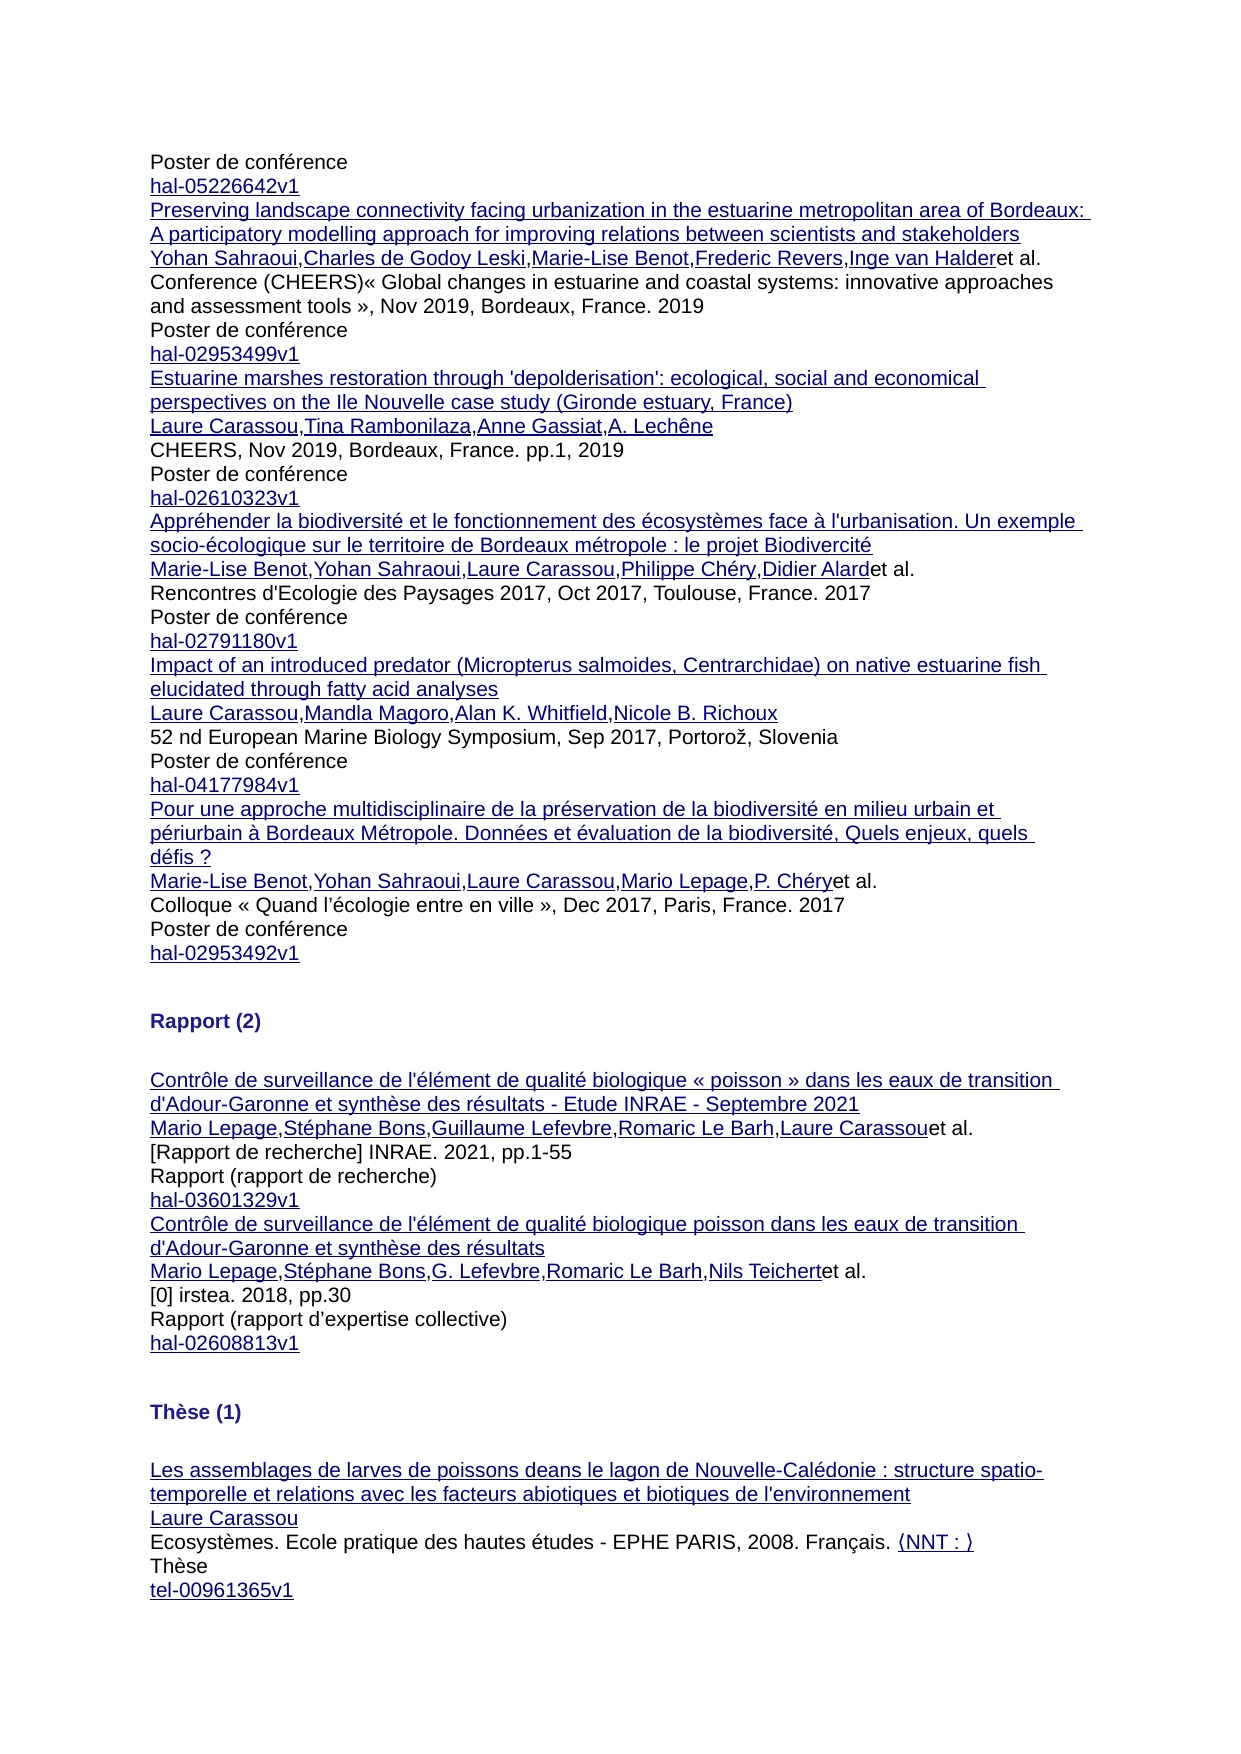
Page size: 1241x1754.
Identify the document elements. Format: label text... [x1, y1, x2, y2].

subtitle Thèse (1) [150, 1400, 1090, 1424]
table_cell A participatory modelling approach for improving relations between scientists and stakeholders Yohan Sahraoui,Charles de Godoy Leski,Marie-Lise Benot,Frederic Revers,Inge van Halderet al. Conference (CHEERS)« Global changes in estuarine and coastal systems: innovative approaches and assessment tools », Nov 2019, Bordeaux, France. 2019 Poster de conférence hal-02953499v1 [150, 220, 1090, 366]
table_header Les assemblages de larves de poissons deans le lagon de Nouvelle-Calédonie : structure spatio-temporelle et relations avec les facteurs abiotiques et biotiques de l'environnement Laure Carassou Ecosystèmes. Ecole pratique des hautes études - EPHE PARIS, 2008. Français. ⟨NNT : ⟩ Thèse tel-00961365v1 [150, 1458, 1090, 1602]
table_header Contrôle de surveillance de l'élément de qualité biologique « poisson » dans les eaux de transition d'Adour-Garonne et synthèse des résultats - Etude INRAE - Septembre 2021 Mario Lepage,Stéphane Bons,Guillaume Lefevbre,Romaric Le Barh,Laure Carassouet al. [Rapport de recherche] INRAE. 2021, pp.1-55 Rapport (rapport de recherche) hal-03601329v1 [150, 1068, 1090, 1211]
table_cell Impact of an introduced predator (Micropterus salmoides, Centrarchidae) on native estuarine fish elucidated through fatty acid analyses Laure Carassou,Mandla Magoro,Alan K. Whitfield,Nicole B. Richoux 52 nd European Marine Biology Symposium, Sep 2017, Portorož, Slovenia Poster de conférence hal-04177984v1 [150, 653, 1090, 797]
table_cell Preserving landscape connectivity facing urbanization in the estuarine metropolitan area of Bordeaux: [150, 198, 1090, 219]
table_cell Poster de conférence hal-05226642v1 [150, 150, 1090, 198]
table_cell Pour une approche multidisciplinaire de la préservation de la biodiversité en milieu urbain et périurbain à Bordeaux Métropole. Données et évaluation de la biodiversité, Quels enjeux, quels défis ? Marie-Lise Benot,Yohan Sahraoui,Laure Carassou,Mario Lepage,P. Chéryet al. Colloque « Quand l’écologie entre en ville », Dec 2017, Paris, France. 2017 Poster de conférence hal-02953492v1 [150, 797, 1090, 964]
table_cell Appréhender la biodiversité et le fonctionnement des écosystèmes face à l'urbanisation. Un exemple socio-écologique sur le territoire de Bordeaux métropole : le projet Biodivercité Marie-Lise Benot,Yohan Sahraoui,Laure Carassou,Philippe Chéry,Didier Alardet al. Rencontres d'Ecologie des Paysages 2017, Oct 2017, Toulouse, France. 2017 Poster de conférence hal-02791180v1 [150, 509, 1090, 653]
table_cell Contrôle de surveillance de l'élément de qualité biologique poisson dans les eaux de transition d'Adour-Garonne et synthèse des résultats Mario Lepage,Stéphane Bons,G. Lefevbre,Romaric Le Barh,Nils Teichertet al. [0] irstea. 2018, pp.30 Rapport (rapport d’expertise collective) hal-02608813v1 [150, 1211, 1090, 1355]
table_cell Estuarine marshes restoration through 'depolderisation': ecological, social and economical perspectives on the Ile Nouvelle case study (Gironde estuary, France) Laure Carassou,Tina Rambonilaza,Anne Gassiat,A. Lechêne CHEERS, Nov 2019, Bordeaux, France. pp.1, 2019 Poster de conférence hal-02610323v1 [150, 366, 1090, 509]
subtitle Rapport (2) [150, 1009, 1090, 1033]
